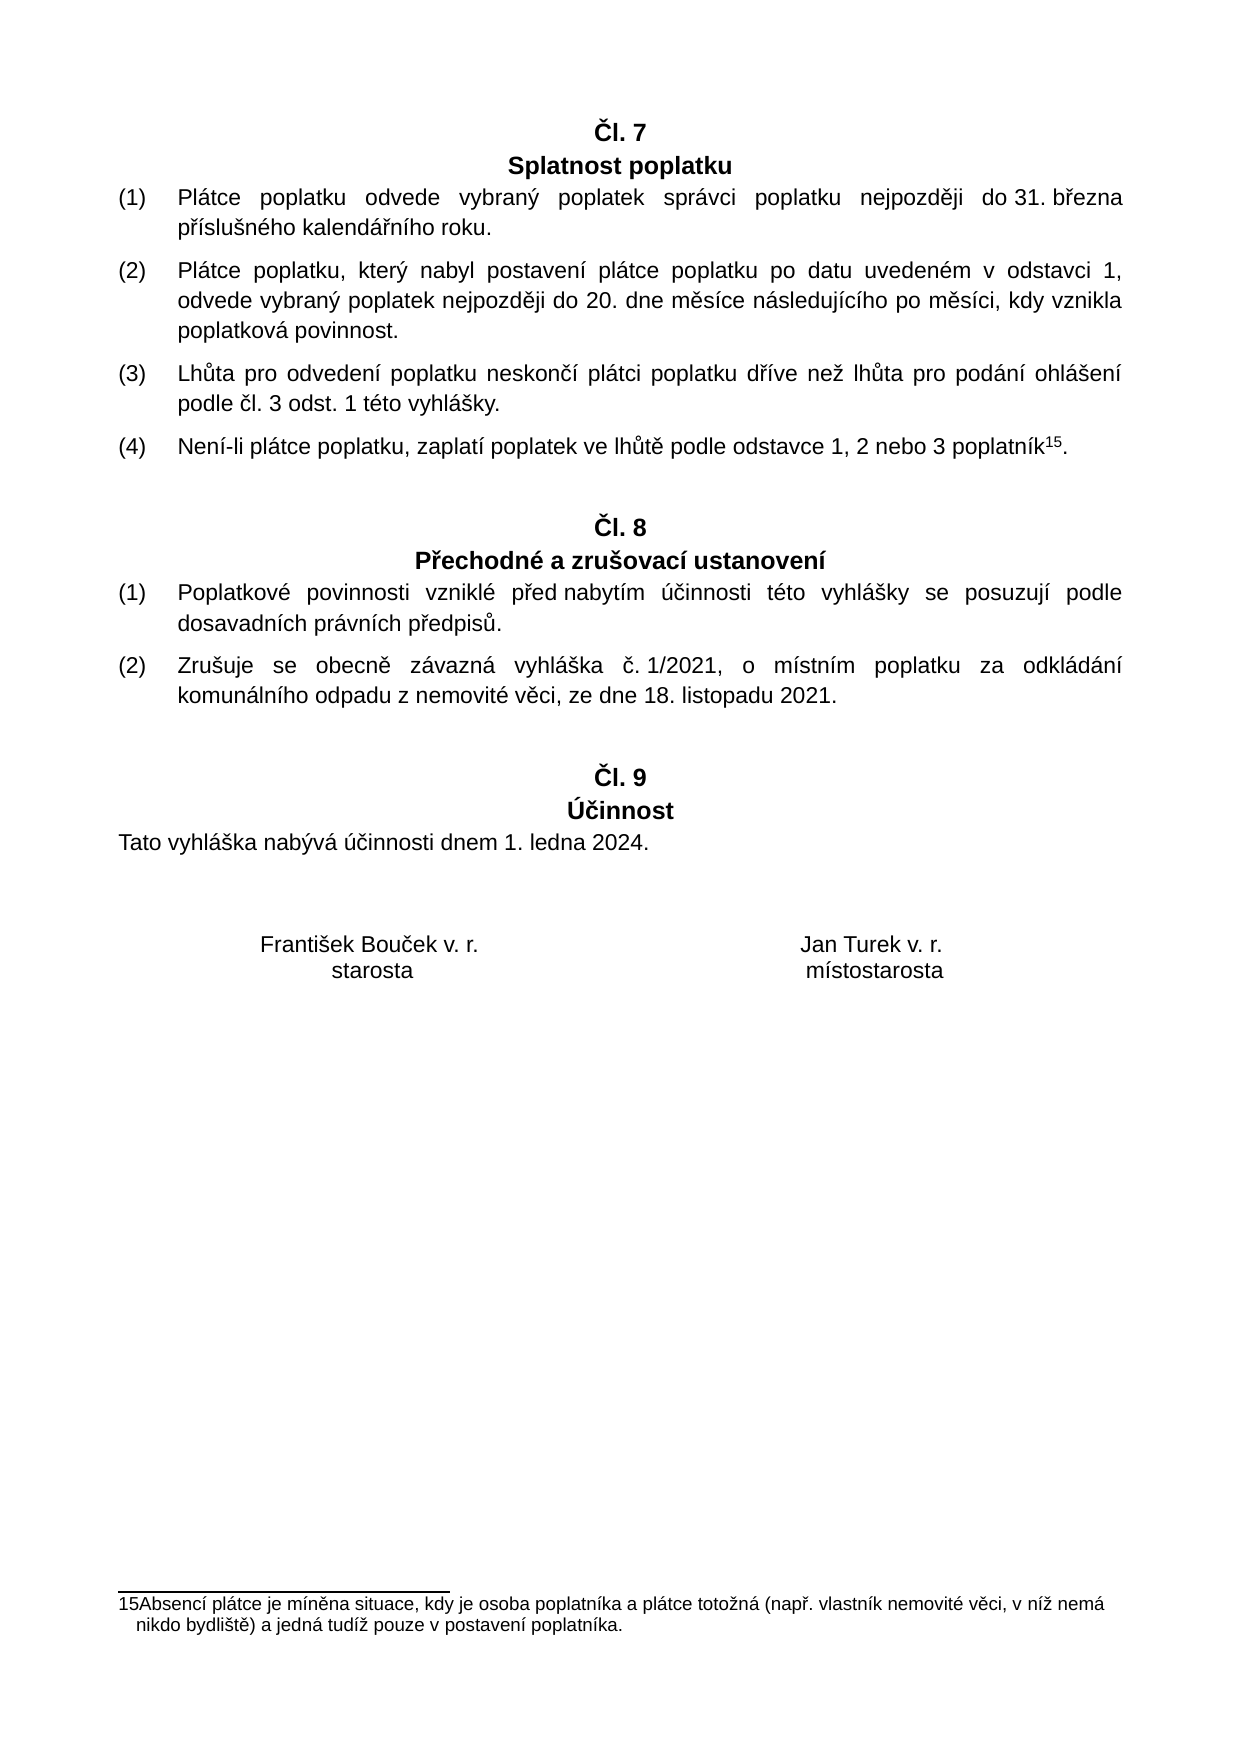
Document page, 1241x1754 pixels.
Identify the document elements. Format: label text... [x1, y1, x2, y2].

table_cell [118, 990, 620, 1108]
list Poplatkové povinnosti vzniklé před nabytím účinnosti této vyhlášky se posuzují podle dosavadních právních předpisů. [118, 579, 1122, 636]
list Absencí plátce je míněna situace, kdy je osoba poplatníka a plátce totožná (např. vlastník nemovité věci, v níž nemá nikdo bydliště) a jedná tudíž pouze v postavení poplatníka. [118, 1592, 1122, 1635]
list Plátce poplatku odvede vybraný poplatek správci poplatku nejpozději do 31. března příslušného kalendářního roku. [118, 184, 1122, 241]
subtitle Čl. 9 Účinnost [118, 763, 1122, 824]
table_header Jan Turek v. r. místostarosta [620, 871, 1122, 989]
subtitle Čl. 8 Přechodné a zrušovací ustanovení [118, 513, 1122, 575]
list Zrušuje se obecně závazná vyhláška č. 1/2021, o místním poplatku za odkládání komunálního odpadu z nemovité věci, ze dne 18. listopadu 2021. [118, 652, 1122, 709]
text Tato vyhláška nabývá účinnosti dnem 1. ledna 2024. [118, 829, 1122, 855]
list Plátce poplatku, který nabyl postavení plátce poplatku po datu uvedeném v odstavci 1, odvede vybraný poplatek nejpozději do 20. dne měsíce následujícího po měsíci, kdy vznikla poplatková povinnost. [118, 257, 1122, 344]
table_cell [620, 990, 1122, 1108]
table_header František Bouček v. r. starosta [118, 871, 620, 989]
list Není-li plátce poplatku, zaplatí poplatek ve lhůtě podle odstavce 1, 2 nebo 3 poplatník. [118, 433, 1122, 459]
list Lhůta pro odvedení poplatku neskončí plátci poplatku dříve než lhůta pro podání ohlášení podle čl. 3 odst. 1 této vyhlášky. [118, 360, 1122, 417]
subtitle Čl. 7 Splatnost poplatku [118, 118, 1122, 180]
